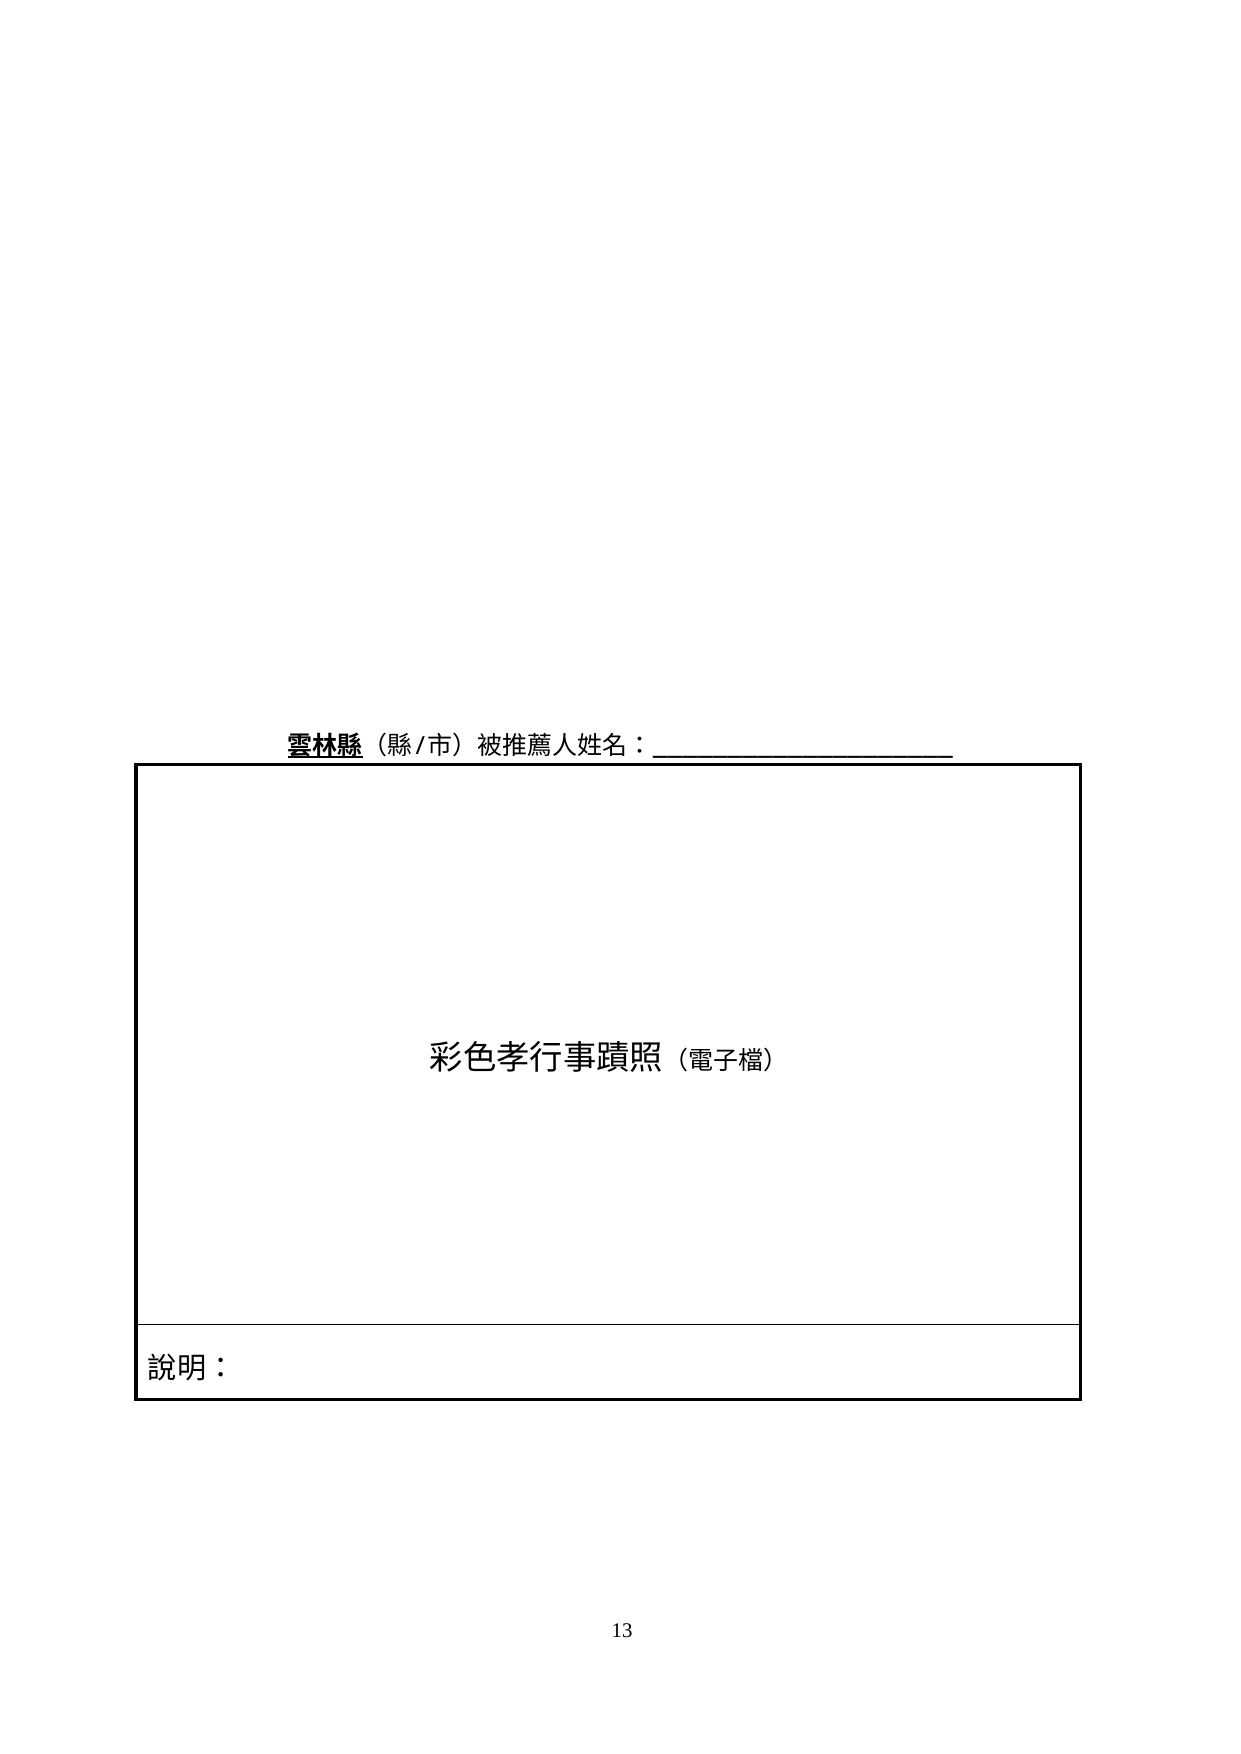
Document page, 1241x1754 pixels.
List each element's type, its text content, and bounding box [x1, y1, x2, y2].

table_header 彩色孝行事蹟照（電子檔） [138, 766, 1079, 1323]
text 雲林縣（縣/市）被推薦人姓名：____________________ [148, 721, 1092, 762]
table_cell 說明： [138, 1325, 1079, 1397]
